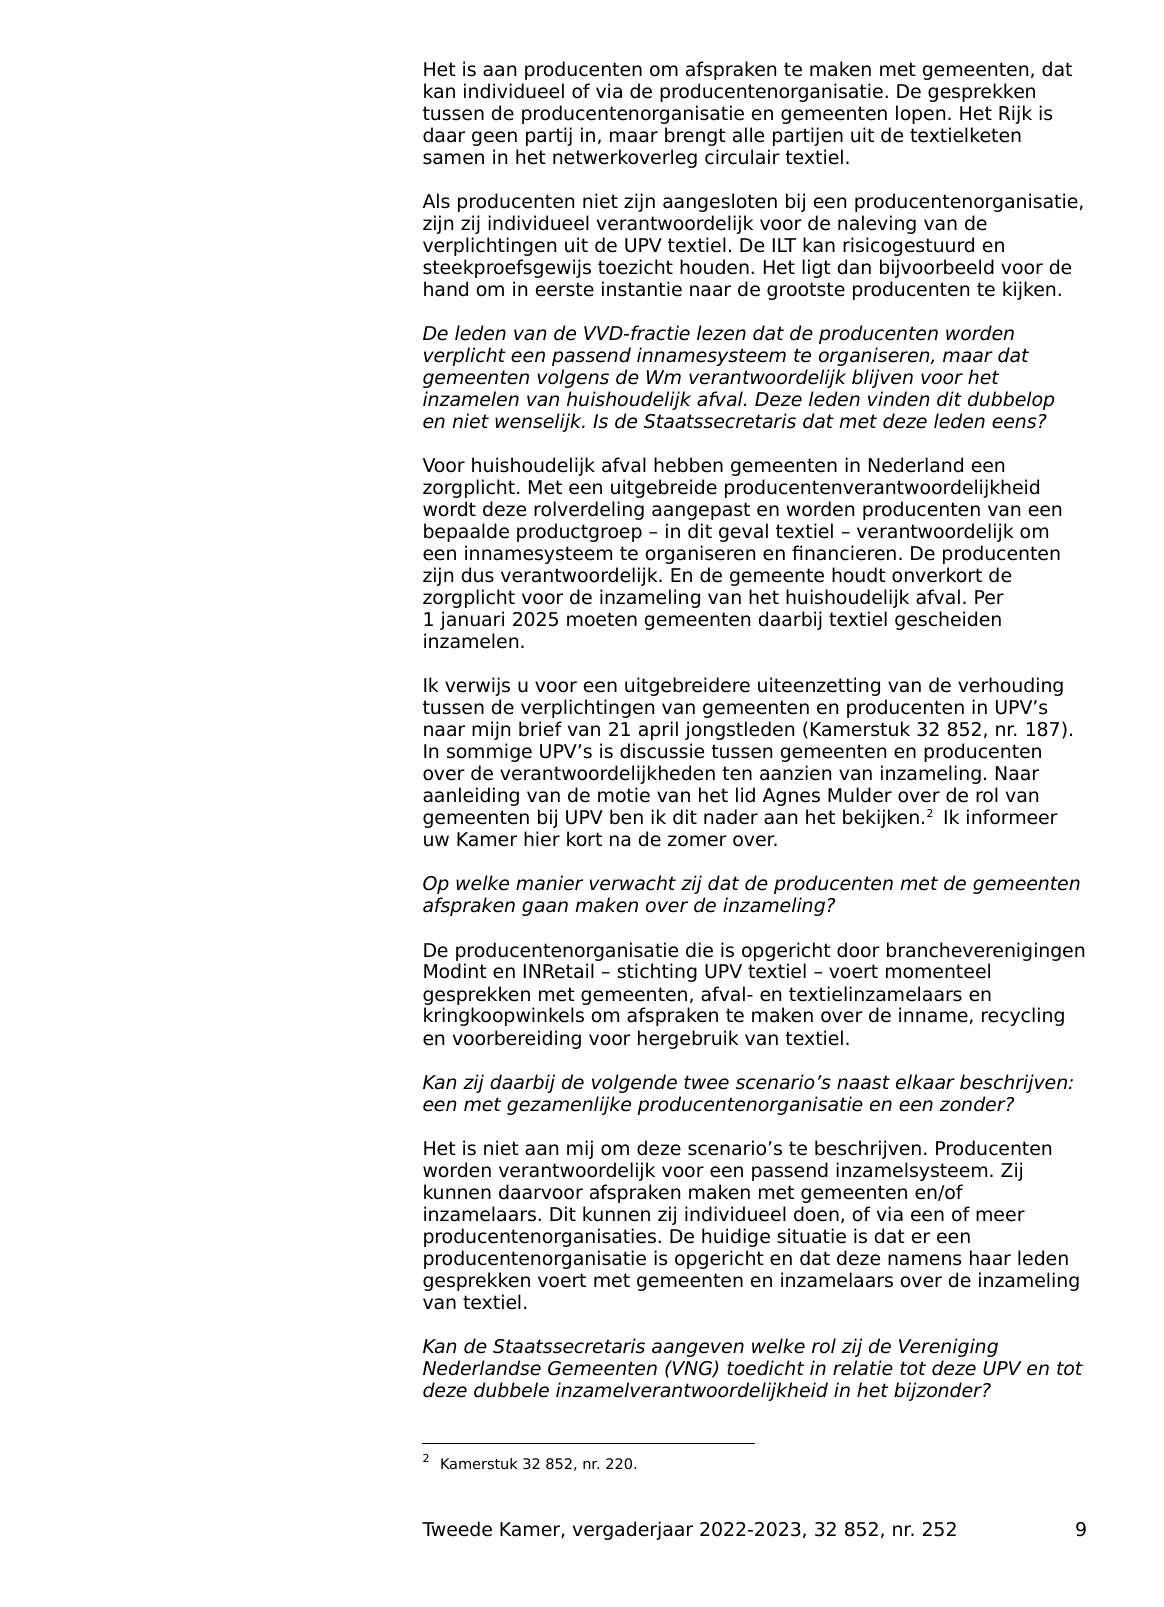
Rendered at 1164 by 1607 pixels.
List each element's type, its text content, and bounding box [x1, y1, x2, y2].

text Kan zij daarbij de volgende twee scenario’s naast elkaar beschrijven: een met gezamenlijke producentenorganisatie en een zonder? [422, 1072, 1087, 1116]
text Kan de Staatssecretaris aangeven welke rol zij de Vereniging Nederlandse Gemeenten (VNG) toedicht in relatie tot deze UPV en tot deze dubbele inzamelverantwoordelijkheid in het bijzonder? [422, 1336, 1087, 1402]
text Het is niet aan mij om deze scenario’s te beschrijven. Producenten worden verantwoordelijk voor een passend inzamelsysteem. Zij kunnen daarvoor afspraken maken met gemeenten en/of inzamelaars. Dit kunnen zij individueel doen, of via een of meer producentenorganisaties. De huidige situatie is dat er een producentenorganisatie is opgericht en dat deze namens haar leden gesprekken voert met gemeenten en inzamelaars over de inzameling van textiel. [422, 1138, 1087, 1313]
text Het is aan producenten om afspraken te maken met gemeenten, dat kan individueel of via de producentenorganisatie. De gesprekken tussen de producentenorganisatie en gemeenten lopen. Het Rijk is daar geen partij in, maar brengt alle partijen uit de textielketen samen in het netwerkoverleg circulair textiel. [422, 59, 1087, 169]
text De leden van de VVD-fractie lezen dat de producenten worden verplicht een passend innamesysteem te organiseren, maar dat gemeenten volgens de Wm verantwoordelijk blijven voor het inzamelen van huishoudelijk afval. Deze leden vinden dit dubbelop en niet wenselijk. Is de Staatssecretaris dat met deze leden eens? [422, 323, 1087, 433]
text De producentenorganisatie die is opgericht door brancheverenigingen Modint en INRetail – stichting UPV textiel – voert momenteel gesprekken met gemeenten, afval- en textielinzamelaars en kringkoopwinkels om afspraken te maken over de inname, recycling en voorbereiding voor hergebruik van textiel. [422, 939, 1087, 1049]
text Kamerstuk 32 852, nr. 220. [422, 1452, 1087, 1474]
text Ik verwijs u voor een uitgebreidere uiteenzetting van de verhouding tussen de verplichtingen van gemeenten en producenten in UPV’s naar mijn brief van 21 april jongstleden (Kamerstuk 32 852, nr. 187). In sommige UPV’s is discussie tussen gemeenten en producenten over de verantwoordelijkheden ten aanzien van inzameling. Naar aanleiding van de motie van het lid Agnes Mulder over de rol van gemeenten bij UPV ben ik dit nader aan het bekijken. Ik informeer uw Kamer hier kort na de zomer over. [422, 675, 1087, 851]
text Voor huishoudelijk afval hebben gemeenten in Nederland een zorgplicht. Met een uitgebreide producentenverantwoordelijkheid wordt deze rolverdeling aangepast en worden producenten van een bepaalde productgroep – in dit geval textiel – verantwoordelijk om een innamesysteem te organiseren en financieren. De producenten zijn dus verantwoordelijk. En de gemeente houdt onverkort de zorgplicht voor de inzameling van het huishoudelijk afval. Per 1 januari 2025 moeten gemeenten daarbij textiel gescheiden inzamelen. [422, 455, 1087, 653]
text Op welke manier verwacht zij dat de producenten met de gemeenten afspraken gaan maken over de inzameling? [422, 873, 1087, 917]
text Als producenten niet zijn aangesloten bij een producentenorganisatie, zijn zij individueel verantwoordelijk voor de naleving van de verplichtingen uit de UPV textiel. De ILT kan risicogestuurd en steekproefsgewijs toezicht houden. Het ligt dan bijvoorbeeld voor de hand om in eerste instantie naar de grootste producenten te kijken. [422, 191, 1087, 301]
